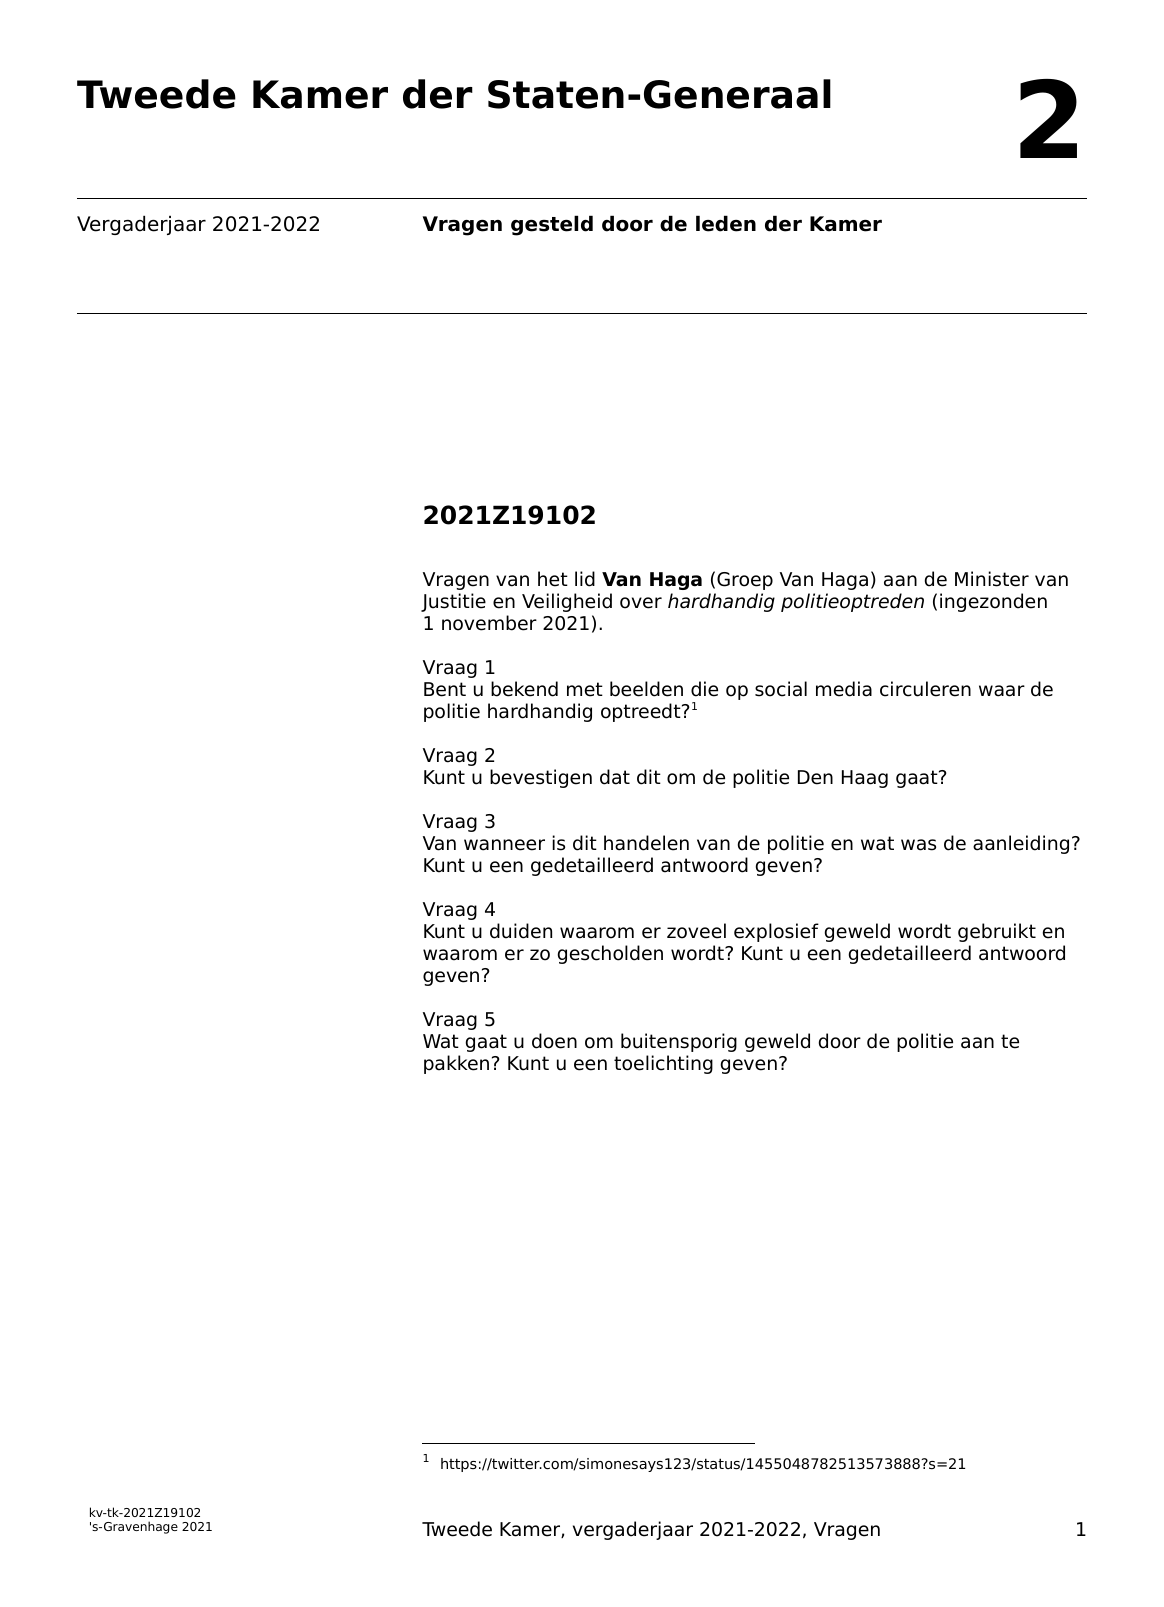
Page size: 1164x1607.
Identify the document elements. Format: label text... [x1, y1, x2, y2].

text Kunt u duiden waarom er zoveel explosief geweld wordt gebruikt en waarom er zo gescholden wordt? Kunt u een gedetailleerd antwoord geven? [422, 921, 1087, 987]
text Vraag 1 [422, 657, 1087, 679]
text Vraag 5 [422, 1009, 1087, 1031]
text 's-Gravenhage 2021 [88, 1520, 323, 1534]
text Vragen van het lid Van Haga (Groep Van Haga) aan de Minister van Justitie en Veiligheid over hardhandig politieoptreden (ingezonden 1 november 2021). [422, 569, 1087, 635]
text Vraag 3 [422, 811, 1087, 833]
text Van wanneer is dit handelen van de politie en wat was de aanleiding? Kunt u een gedetailleerd antwoord geven? [422, 833, 1087, 877]
text Kunt u bevestigen dat dit om de politie Den Haag gaat? [422, 767, 1087, 789]
text Vraag 4 [422, 899, 1087, 921]
text Wat gaat u doen om buitensporig geweld door de politie aan te pakken? Kunt u een toelichting geven? [422, 1031, 1087, 1075]
table_cell Vragen gesteld door de leden der Kamer [422, 199, 1087, 313]
table_header Tweede Kamer der Staten-Generaal [77, 59, 886, 198]
table_header 2 [886, 59, 1087, 198]
text https://twitter.com/simonesays123/status/1455048782513573888?s=21 [422, 1452, 1087, 1474]
text Vraag 2 [422, 745, 1087, 767]
text kv-tk-2021Z19102 [88, 1506, 323, 1520]
text 2021Z19102 [422, 501, 1087, 531]
table_cell Vergaderjaar 2021-2022 [77, 199, 422, 313]
text Bent u bekend met beelden die op social media circuleren waar de politie hardhandig optreedt? [422, 679, 1087, 723]
